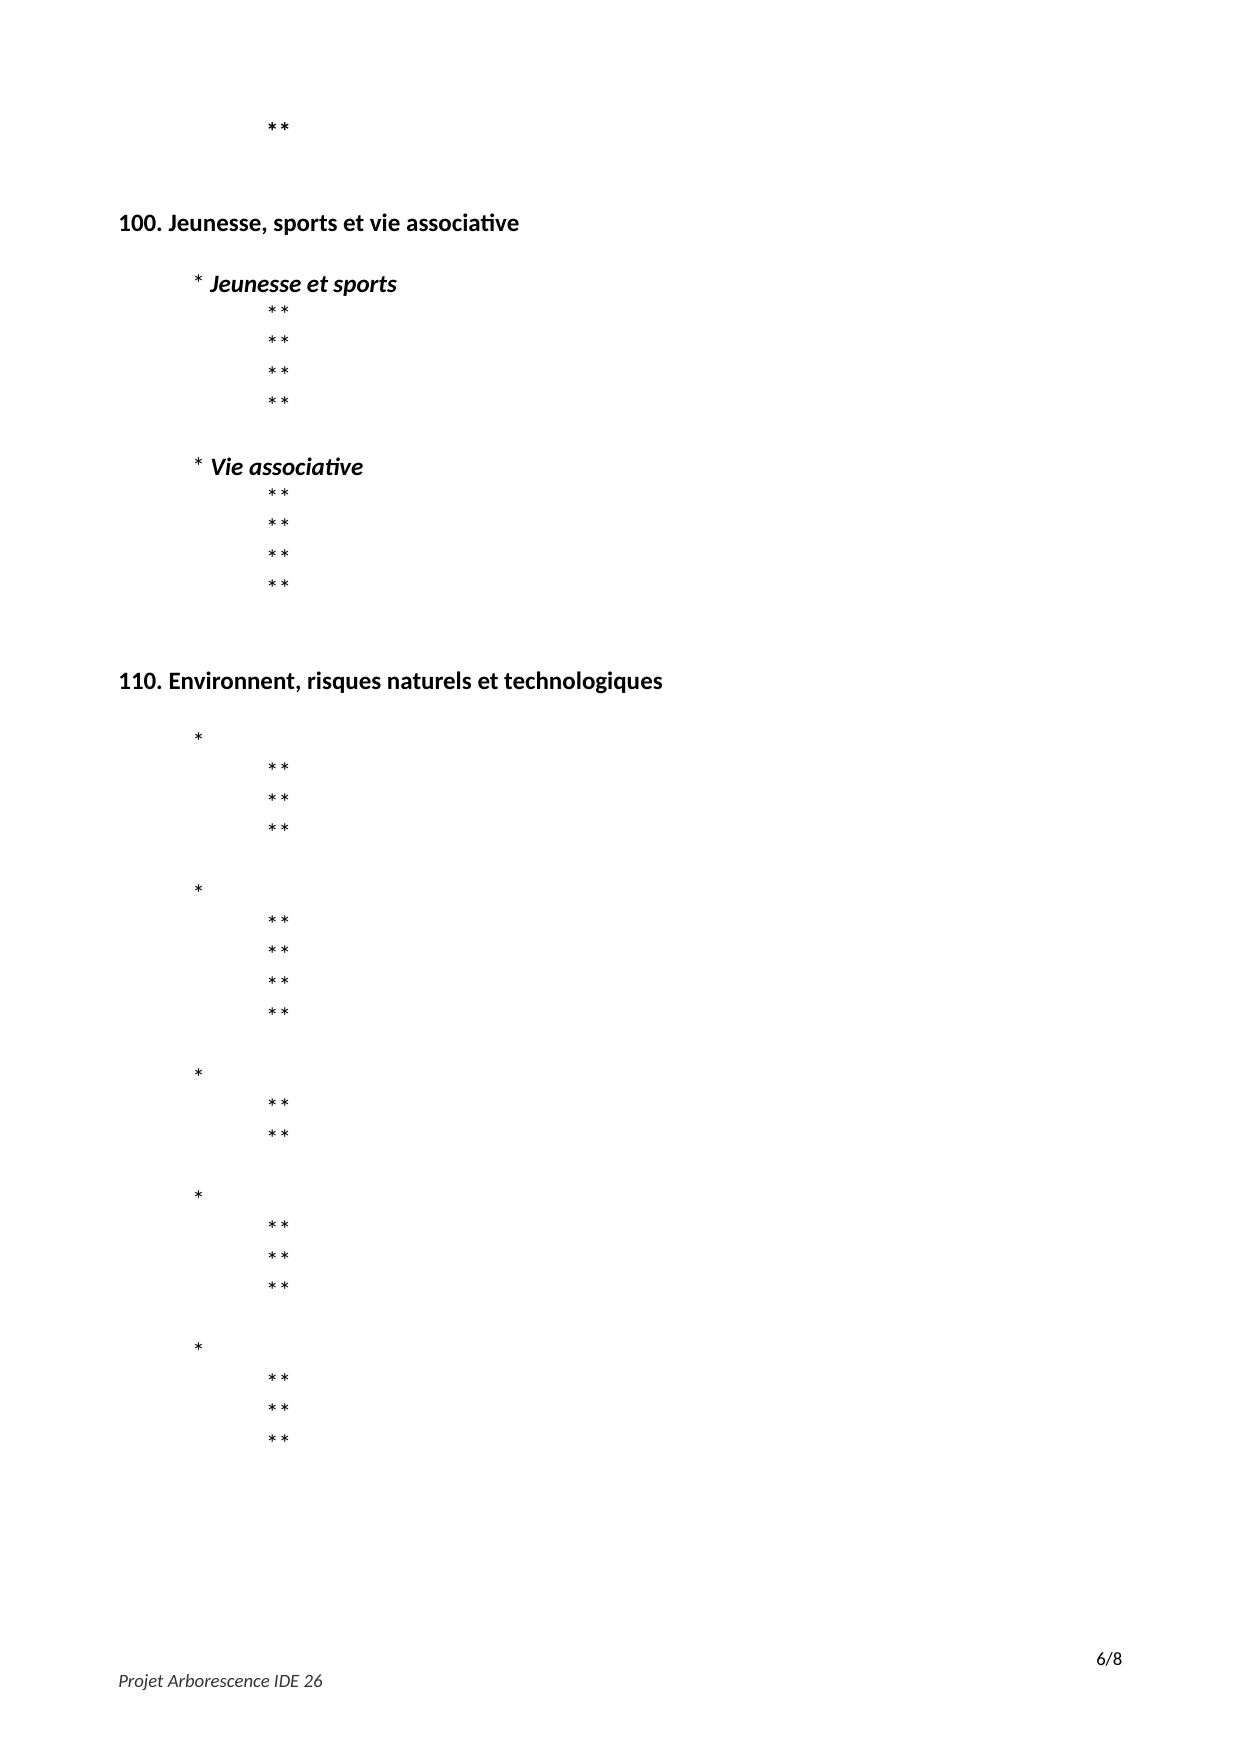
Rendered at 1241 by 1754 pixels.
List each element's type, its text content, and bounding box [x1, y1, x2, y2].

text ** [118, 116, 1122, 146]
text ** [118, 1123, 1122, 1153]
text ** [118, 512, 1122, 543]
text ** [118, 909, 1122, 940]
text * Jeunesse et sports [118, 268, 1122, 299]
text ** [118, 940, 1122, 970]
text * [118, 879, 1122, 909]
text * [118, 1062, 1122, 1092]
text ** [118, 1001, 1122, 1031]
text ** [118, 818, 1122, 848]
text ** [118, 573, 1122, 604]
text ** [118, 1214, 1122, 1245]
text ** [118, 970, 1122, 1001]
text ** [118, 1245, 1122, 1275]
text ** [118, 1428, 1122, 1458]
text ** [118, 1275, 1122, 1306]
text 100. Jeunesse, sports et vie associative [118, 207, 1122, 238]
text ** [118, 329, 1122, 360]
text ** [118, 1092, 1122, 1123]
text 110. Environnent, risques naturels et technologiques [118, 665, 1122, 696]
text ** [118, 299, 1122, 329]
text * [118, 1336, 1122, 1367]
text * [118, 1184, 1122, 1214]
text ** [118, 757, 1122, 787]
text ** [118, 1397, 1122, 1428]
text ** [118, 360, 1122, 390]
text ** [118, 482, 1122, 512]
text * Vie associative [118, 451, 1122, 482]
text ** [118, 390, 1122, 421]
text ** [118, 1367, 1122, 1397]
text * [118, 726, 1122, 757]
text ** [118, 543, 1122, 573]
text ** [118, 787, 1122, 818]
